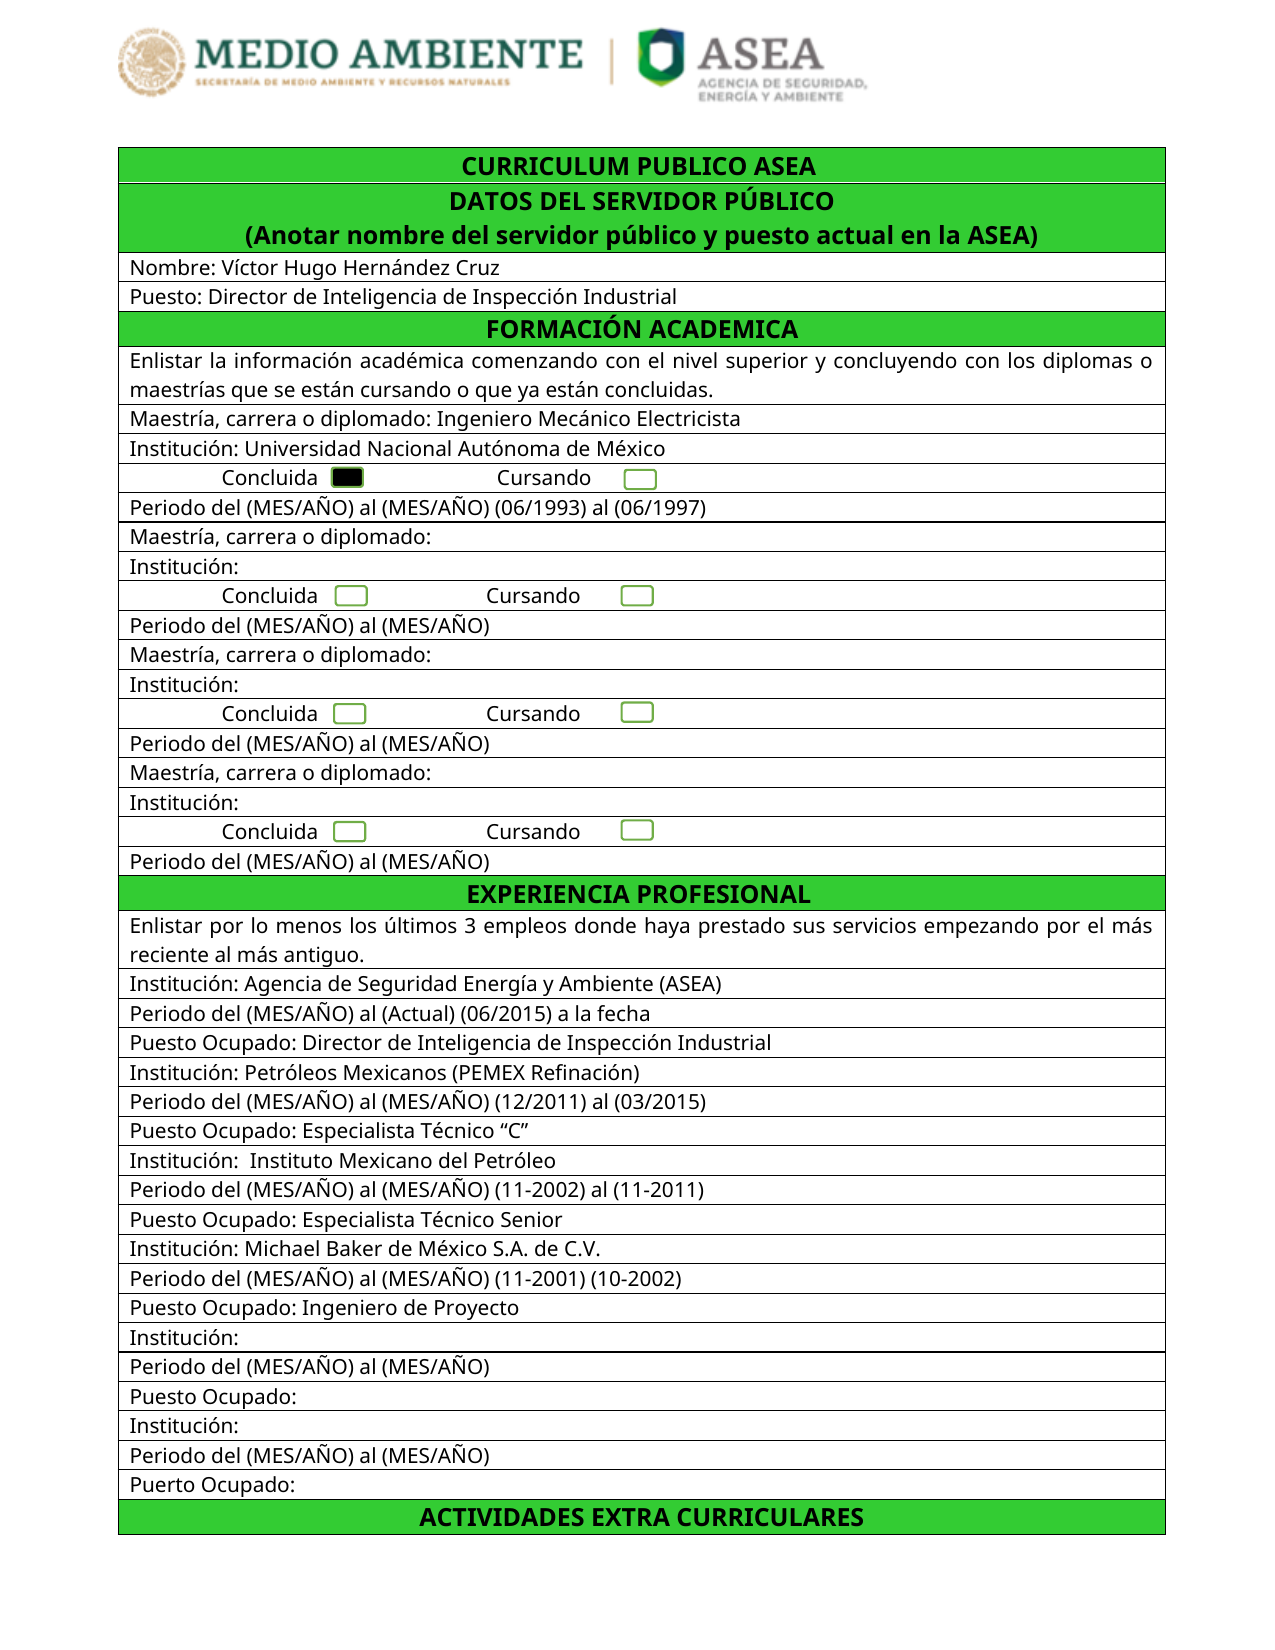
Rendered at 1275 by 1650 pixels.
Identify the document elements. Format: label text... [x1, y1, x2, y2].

table_cell Periodo del (MES/AÑO) al (MES/AÑO) [119, 847, 1165, 875]
table_cell ACTIVIDADES EXTRA CURRICULARES [119, 1500, 1165, 1534]
table_cell Concluida Cursando [119, 817, 1165, 846]
table_cell Periodo del (MES/AÑO) al (MES/AÑO) (11-2002) al (11-2011) [119, 1176, 1165, 1204]
table_cell Periodo del (MES/AÑO) al (MES/AÑO) (06/1993) al (06/1997) [119, 493, 1165, 521]
table_cell Institución: Universidad Nacional Autónoma de México [119, 434, 1165, 462]
table_cell Nombre: Víctor Hugo Hernández Cruz [119, 253, 1165, 281]
table_cell Periodo del (MES/AÑO) al (Actual) (06/2015) a la fecha [119, 999, 1165, 1027]
table_cell EXPERIENCIA PROFESIONAL [119, 876, 1165, 910]
table_cell Institución: Instituto Mexicano del Petróleo [119, 1146, 1165, 1174]
table_cell Institución: [119, 552, 1165, 580]
table_cell Puesto Ocupado: Especialista Técnico “C” [119, 1117, 1165, 1145]
table_cell Periodo del (MES/AÑO) al (MES/AÑO) [119, 1441, 1165, 1469]
table_cell Institución: [119, 1323, 1165, 1351]
table_cell Concluida Cursando [119, 464, 1165, 492]
table_cell Puesto Ocupado: Especialista Técnico Senior [119, 1205, 1165, 1233]
table_cell Maestría, carrera o diplomado: [119, 640, 1165, 669]
table_cell Periodo del (MES/AÑO) al (MES/AÑO) [119, 1353, 1165, 1381]
table_cell Maestría, carrera o diplomado: [119, 758, 1165, 787]
table_cell Institución: Michael Baker de México S.A. de C.V. [119, 1235, 1165, 1263]
table_cell Periodo del (MES/AÑO) al (MES/AÑO) [119, 611, 1165, 639]
table_cell Puesto Ocupado: Ingeniero de Proyecto [119, 1294, 1165, 1322]
table_cell Enlistar la información académica comenzando con el nivel superior y concluyendo con los diplomas o maestrías que se están cursando o que ya están concluidas. [119, 347, 1165, 403]
table_cell Institución: Agencia de Seguridad Energía y Ambiente (ASEA) [119, 969, 1165, 998]
table_cell Periodo del (MES/AÑO) al (MES/AÑO) (12/2011) al (03/2015) [119, 1087, 1165, 1116]
table_header CURRICULUM PUBLICO ASEA [119, 148, 1165, 182]
table_cell Concluida Cursando [119, 699, 1165, 728]
table_cell Institución: Petróleos Mexicanos (PEMEX Refinación) [119, 1058, 1165, 1086]
table_cell Maestría, carrera o diplomado: Ingeniero Mecánico Electricista [119, 405, 1165, 433]
table_cell Puesto Ocupado: [119, 1382, 1165, 1410]
table_cell FORMACIÓN ACADEMICA [119, 312, 1165, 346]
table_cell Puesto Ocupado: Director de Inteligencia de Inspección Industrial [119, 1028, 1165, 1057]
table_cell DATOS DEL SERVIDOR PÚBLICO (Anotar nombre del servidor público y puesto actual en la ASEA) [119, 184, 1165, 252]
table_cell Maestría, carrera o diplomado: [119, 523, 1165, 551]
table_cell Concluida Cursando [119, 581, 1165, 610]
table_cell Institución: [119, 1411, 1165, 1440]
table_cell Institución: [119, 788, 1165, 816]
table_cell Periodo del (MES/AÑO) al (MES/AÑO) [119, 729, 1165, 757]
table_cell Periodo del (MES/AÑO) al (MES/AÑO) (11-2001) (10-2002) [119, 1264, 1165, 1292]
table_cell Puerto Ocupado: [119, 1470, 1165, 1499]
table_cell Institución: [119, 670, 1165, 698]
table_cell Puesto: Director de Inteligencia de Inspección Industrial [119, 282, 1165, 311]
table_cell Enlistar por lo menos los últimos 3 empleos donde haya prestado sus servicios empezando por el más reciente al más antiguo. [119, 911, 1165, 968]
